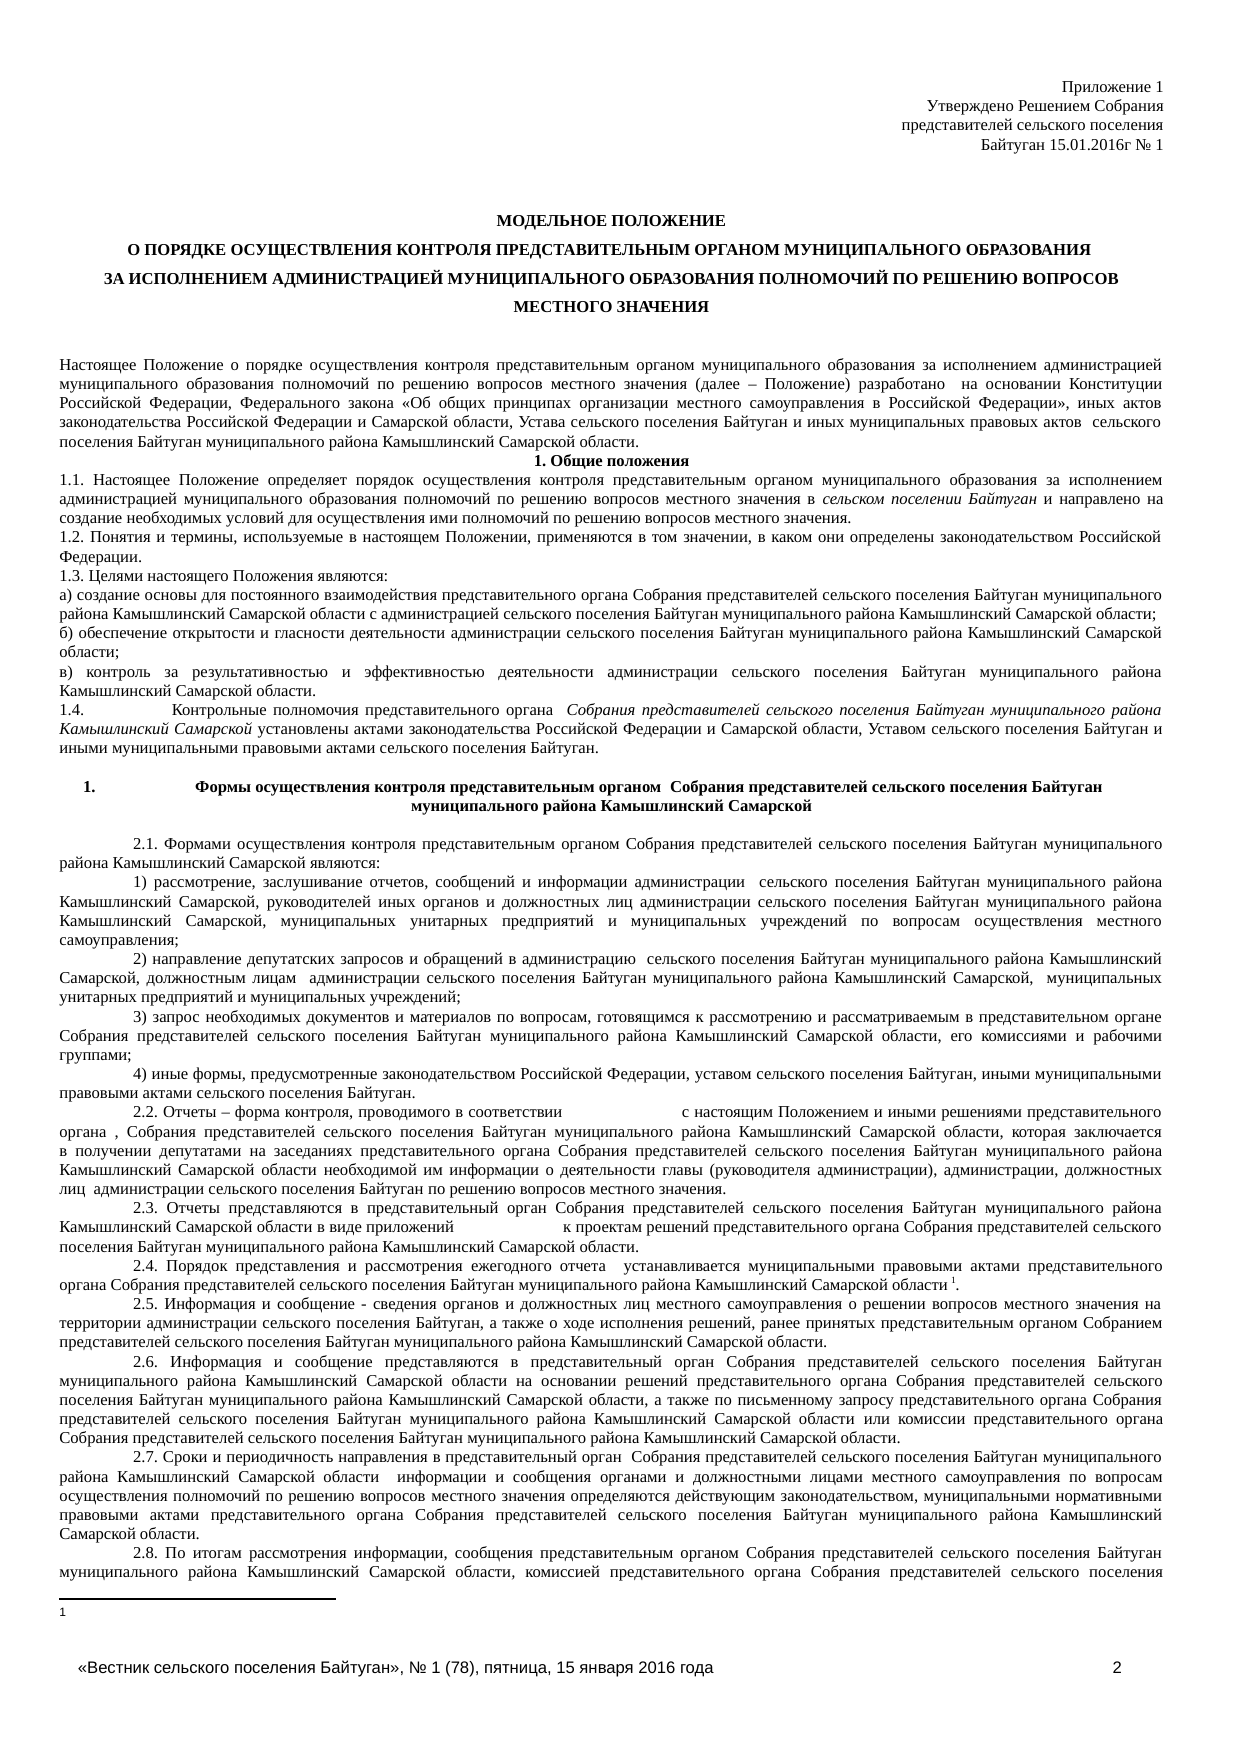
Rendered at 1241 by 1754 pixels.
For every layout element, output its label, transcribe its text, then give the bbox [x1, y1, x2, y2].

text Приложение 1 [59, 77, 1163, 96]
title ЗА ИСПОЛНЕНИЕМ АДМИНИСТРАЦИЕЙ МУНИЦИПАЛЬНОГО ОБРАЗОВАНИЯ ПОЛНОМОЧИЙ ПО РЕШЕНИЮ ВОПРОСОВ МЕСТНОГО ЗНАЧЕНИЯ [59, 268, 1163, 316]
text 2.4. Порядок представления и рассмотрения ежегодного отчета устанавливается муниципальными правовыми актами представительного органа Собрания представителей сельского поселения Байтуган муниципального района Камышлинский Самарской области . [59, 1256, 1163, 1294]
list 1.1. Настоящее Положение определяет порядок осуществления контроля представительным органом муниципального образования за исполнением администрацией муниципального образования полномочий по решению вопросов местного значения в сельском поселении Байтуган и направлено на создание необходимых условий для осуществления ими полномочий по решению вопросов местного значения. [59, 470, 1163, 527]
text Утверждено Решением Собрания [59, 96, 1163, 115]
text 4) иные формы, предусмотренные законодательством Российской Федерации, уставом сельского поселения Байтуган, иными муниципальными правовыми актами сельского поселения Байтуган. [59, 1064, 1163, 1102]
text 2.7. Сроки и периодичность направления в представительный орган Собрания представителей сельского поселения Байтуган муниципального района Камышлинский Самарской области информации и сообщения органами и должностными лицами местного самоуправления по вопросам осуществления полномочий по решению вопросов местного значения определяются действующим законодательством, муниципальными нормативными правовыми актами представительного органа Собрания представителей сельского поселения Байтуган муниципального района Камышлинский Самарской области. [59, 1447, 1163, 1543]
text 2) направление депутатских запросов и обращений в администрацию сельского поселения Байтуган муниципального района Камышлинский Самарской, должностным лицам администрации сельского поселения Байтуган муниципального района Камышлинский Самарской, муниципальных унитарных предприятий и муниципальных учреждений; [59, 949, 1163, 1006]
text 3) запрос необходимых документов и материалов по вопросам, готовящимся к рассмотрению и рассматриваемым в представительном органе Собрания представителей сельского поселения Байтуган муниципального района Камышлинский Самарской области, его комиссиями и рабочими группами; [59, 1006, 1163, 1064]
text 1.3. Целями настоящего Положения являются: [59, 566, 1163, 585]
title МОДЕЛЬНОЕ ПОЛОЖЕНИЕ [59, 211, 1163, 230]
text 1.2. Понятия и термины, используемые в настоящем Положении, применяются в том значении, в каком они определены законодательством Российской Федерации. [59, 527, 1163, 566]
list Формы осуществления контроля представительным органом Собрания представителей сельского поселения Байтуган муниципального района Камышлинский Самарской [22, 776, 1163, 815]
text 2.3. Отчеты представляются в представительный орган Собрания представителей сельского поселения Байтуган муниципального района Камышлинский Самарской области в виде приложений к проектам решений представительного органа Собрания представителей сельского поселения Байтуган муниципального района Камышлинский Самарской области. [59, 1198, 1163, 1256]
text в) контроль за результативностью и эффективностью деятельности администрации сельского поселения Байтуган муниципального района Камышлинский Самарской области. [59, 661, 1163, 700]
text 2.8. По итогам рассмотрения информации, сообщения представительным органом Собрания представителей сельского поселения Байтуган муниципального района Камышлинский Самарской области, комиссией представительного органа Собрания представителей сельского поселения [59, 1543, 1163, 1581]
list Контрольные полномочия представительного органа Собрания представителей сельского поселения Байтуган муниципального района Камышлинский Самарской установлены актами законодательства Российской Федерации и Самарской области, Уставом сельского поселения Байтуган и иными муниципальными правовыми актами сельского поселения Байтуган. [59, 700, 1163, 757]
text 2.2. Отчеты – форма контроля, проводимого в соответствии с настоящим Положением и иными решениями представительного органа , Собрания представителей сельского поселения Байтуган муниципального района Камышлинский Самарской области, которая заключается в получении депутатами на заседаниях представительного органа Собрания представителей сельского поселения Байтуган муниципального района Камышлинский Самарской области необходимой им информации о деятельности главы (руководителя администрации), администрации, должностных лиц администрации сельского поселения Байтуган по решению вопросов местного значения. [59, 1102, 1163, 1198]
text 2.1. Формами осуществления контроля представительным органом Собрания представителей сельского поселения Байтуган муниципального района Камышлинский Самарской являются: [59, 834, 1163, 872]
text 1) рассмотрение, заслушивание отчетов, сообщений и информации администрации сельского поселения Байтуган муниципального района Камышлинский Самарской, руководителей иных органов и должностных лиц администрации сельского поселения Байтуган муниципального района Камышлинский Самарской, муниципальных унитарных предприятий и муниципальных учреждений по вопросам осуществления местного самоуправления; [59, 872, 1163, 949]
text а) создание основы для постоянного взаимодействия представительного органа Собрания представителей сельского поселения Байтуган муниципального района Камышлинский Самарской области с администрацией сельского поселения Байтуган муниципального района Камышлинский Самарской области; [59, 585, 1163, 623]
text б) обеспечение открытости и гласности деятельности администрации сельского поселения Байтуган муниципального района Камышлинский Самарской области; [59, 623, 1163, 661]
text Байтуган 15.01.2016г № 1 [59, 134, 1163, 153]
text Настоящее Положение о порядке осуществления контроля представительным органом муниципального образования за исполнением администрацией муниципального образования полномочий по решению вопросов местного значения (далее – Положение) разработано на основании Конституции Российской Федерации, Федерального закона «Об общих принципах организации местного самоуправления в Российской Федерации», иных актов законодательства Российской Федерации и Самарской области, Устава сельского поселения Байтуган и иных муниципальных правовых актов сельского поселения Байтуган муниципального района Камышлинский Самарской области. [59, 355, 1163, 451]
text 2.6. Информация и сообщение представляются в представительный орган Собрания представителей сельского поселения Байтуган муниципального района Камышлинский Самарской области на основании решений представительного органа Собрания представителей сельского поселения Байтуган муниципального района Камышлинский Самарской области, а также по письменному запросу представительного органа Собрания представителей сельского поселения Байтуган муниципального района Камышлинский Самарской области или комиссии представительного органа Собрания представителей сельского поселения Байтуган муниципального района Камышлинский Самарской области. [59, 1351, 1163, 1447]
text представителей сельского поселения [59, 115, 1163, 134]
text 2.5. Информация и сообщение - сведения органов и должностных лиц местного самоуправления о решении вопросов местного значения на территории администрации сельского поселения Байтуган, а также о ходе исполнения решений, ранее принятых представительным органом Собранием представителей сельского поселения Байтуган муниципального района Камышлинский Самарской области. [59, 1294, 1163, 1351]
text 1. Общие положения [59, 451, 1163, 470]
title О ПОРЯДКЕ ОСУЩЕСТВЛЕНИЯ КОНТРОЛЯ ПРЕДСТАВИТЕЛЬНЫМ ОРГАНОМ МУНИЦИПАЛЬНОГО ОБРАЗОВАНИЯ [59, 240, 1163, 259]
